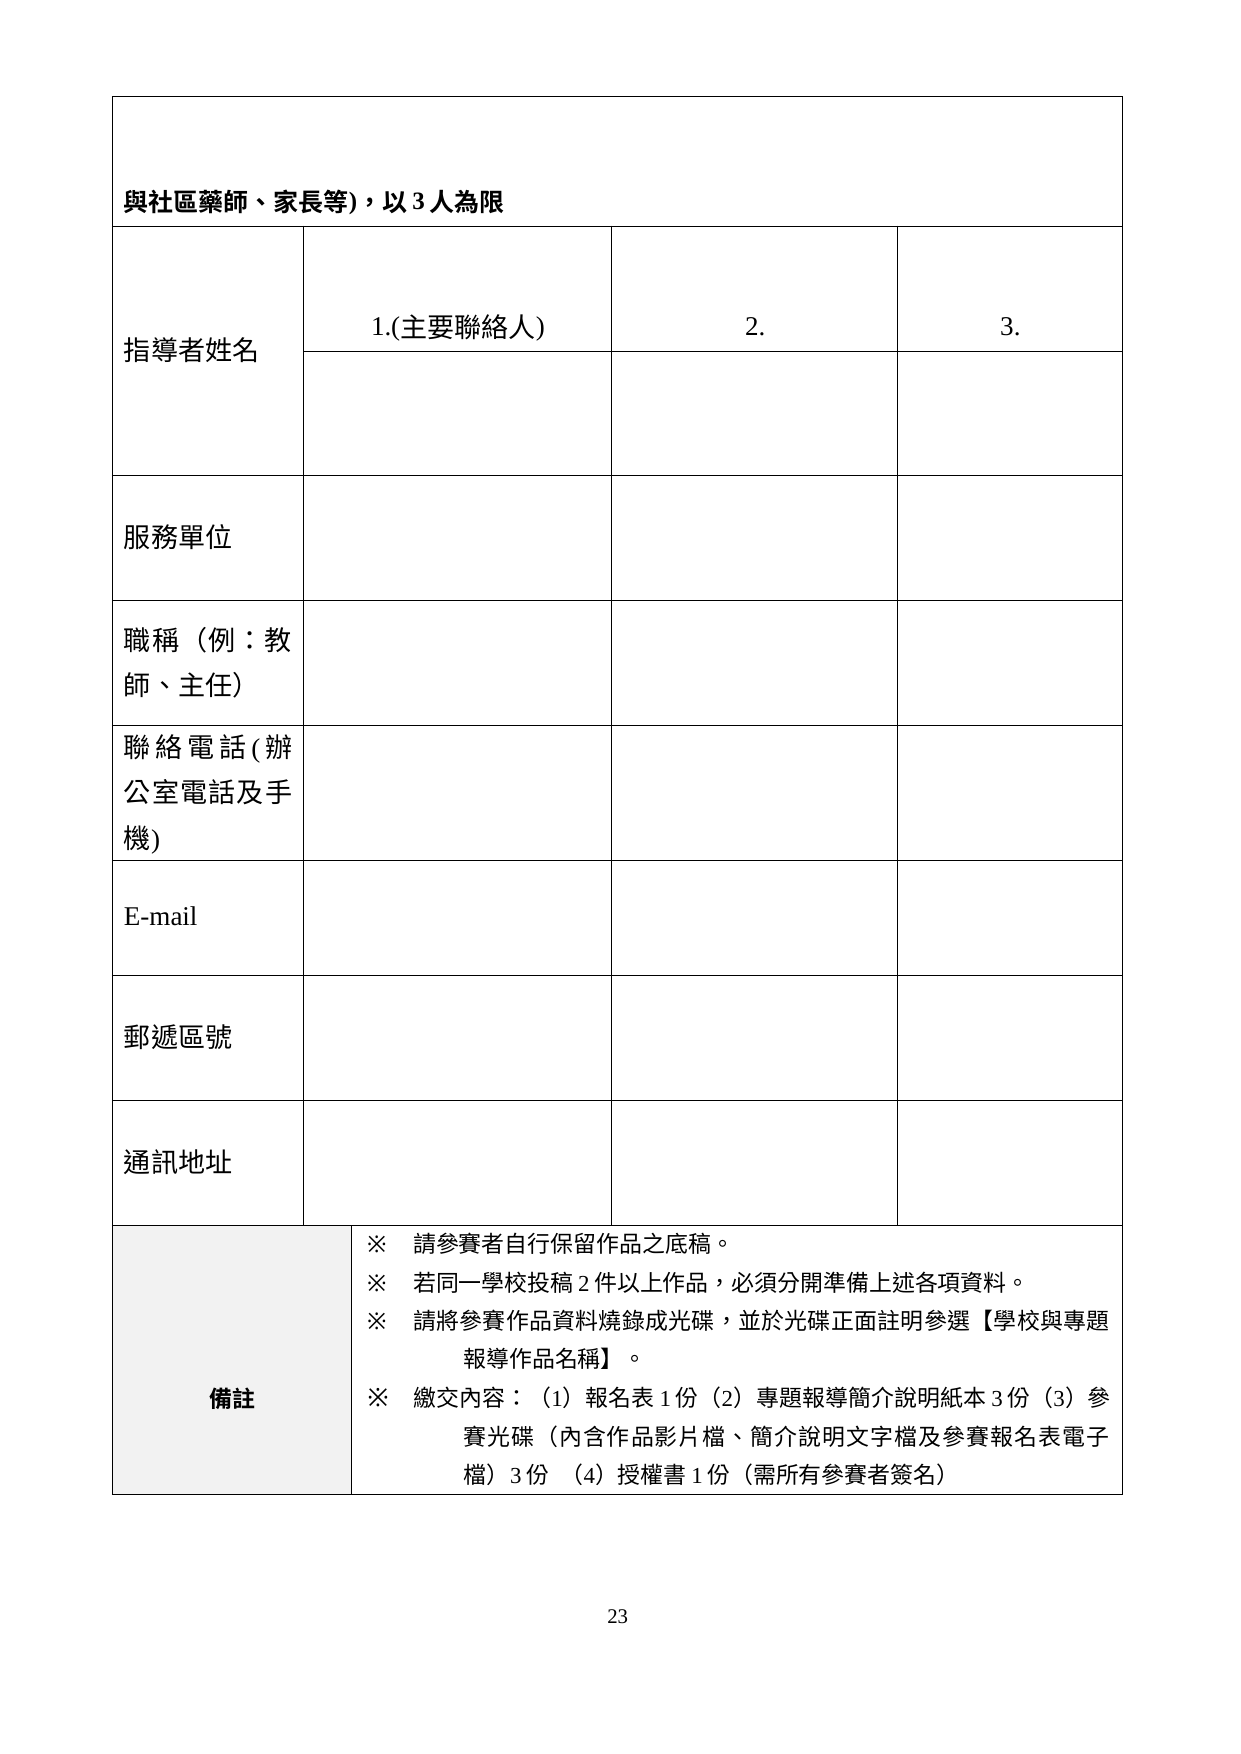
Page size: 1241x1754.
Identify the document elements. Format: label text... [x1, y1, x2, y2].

table_cell 3. [898, 227, 1122, 351]
table_cell 2. [612, 227, 897, 351]
table_cell [898, 601, 1122, 725]
table_cell [898, 861, 1122, 975]
table_cell 服務單位 [113, 476, 303, 600]
table_cell [612, 861, 897, 975]
table_cell [612, 352, 897, 475]
table_cell [898, 1101, 1122, 1225]
table_cell 聯絡電話(辦公室電話及手機) [113, 726, 303, 860]
table_cell 1.(主要聯絡人) [304, 227, 611, 351]
table_cell [898, 976, 1122, 1100]
table_cell 職稱（例：教師、主任） [113, 601, 303, 725]
table_cell [612, 1101, 897, 1225]
table_cell [304, 861, 611, 975]
table_cell [612, 726, 897, 860]
table_cell 指導者姓名 [113, 227, 303, 475]
table_cell [612, 476, 897, 600]
table_cell 與社區藥師、家長等)，以3人為限 [113, 97, 1122, 226]
table_cell [612, 976, 897, 1100]
table_cell [304, 476, 611, 600]
table_cell [898, 726, 1122, 860]
table_cell [304, 601, 611, 725]
table_cell 備註 [113, 1226, 351, 1494]
table_cell 通訊地址 [113, 1101, 303, 1225]
table_cell 請參賽者自行保留作品之底稿。 若同一學校投稿2件以上作品，必須分開準備上述各項資料。 請將參賽作品資料燒錄成光碟，並於光碟正面註明參選【學校與專題報導作品名稱】。 繳交內容：（1）報名表1份（2）專題報導簡介說明紙本3份（3）參賽光碟（內含作品影片檔、簡介說明文字檔及參賽報名表電子檔） 3份 （4）授權書1份（需所有參賽者簽名） [352, 1226, 1122, 1494]
table_cell [898, 352, 1122, 475]
table_cell [304, 352, 611, 475]
table_cell 郵遞區號 [113, 976, 303, 1100]
table_cell E-mail [113, 861, 303, 975]
table_cell [304, 1101, 611, 1225]
table_cell [898, 476, 1122, 600]
table_cell [304, 726, 611, 860]
table_cell [612, 601, 897, 725]
table_cell [304, 976, 611, 1100]
